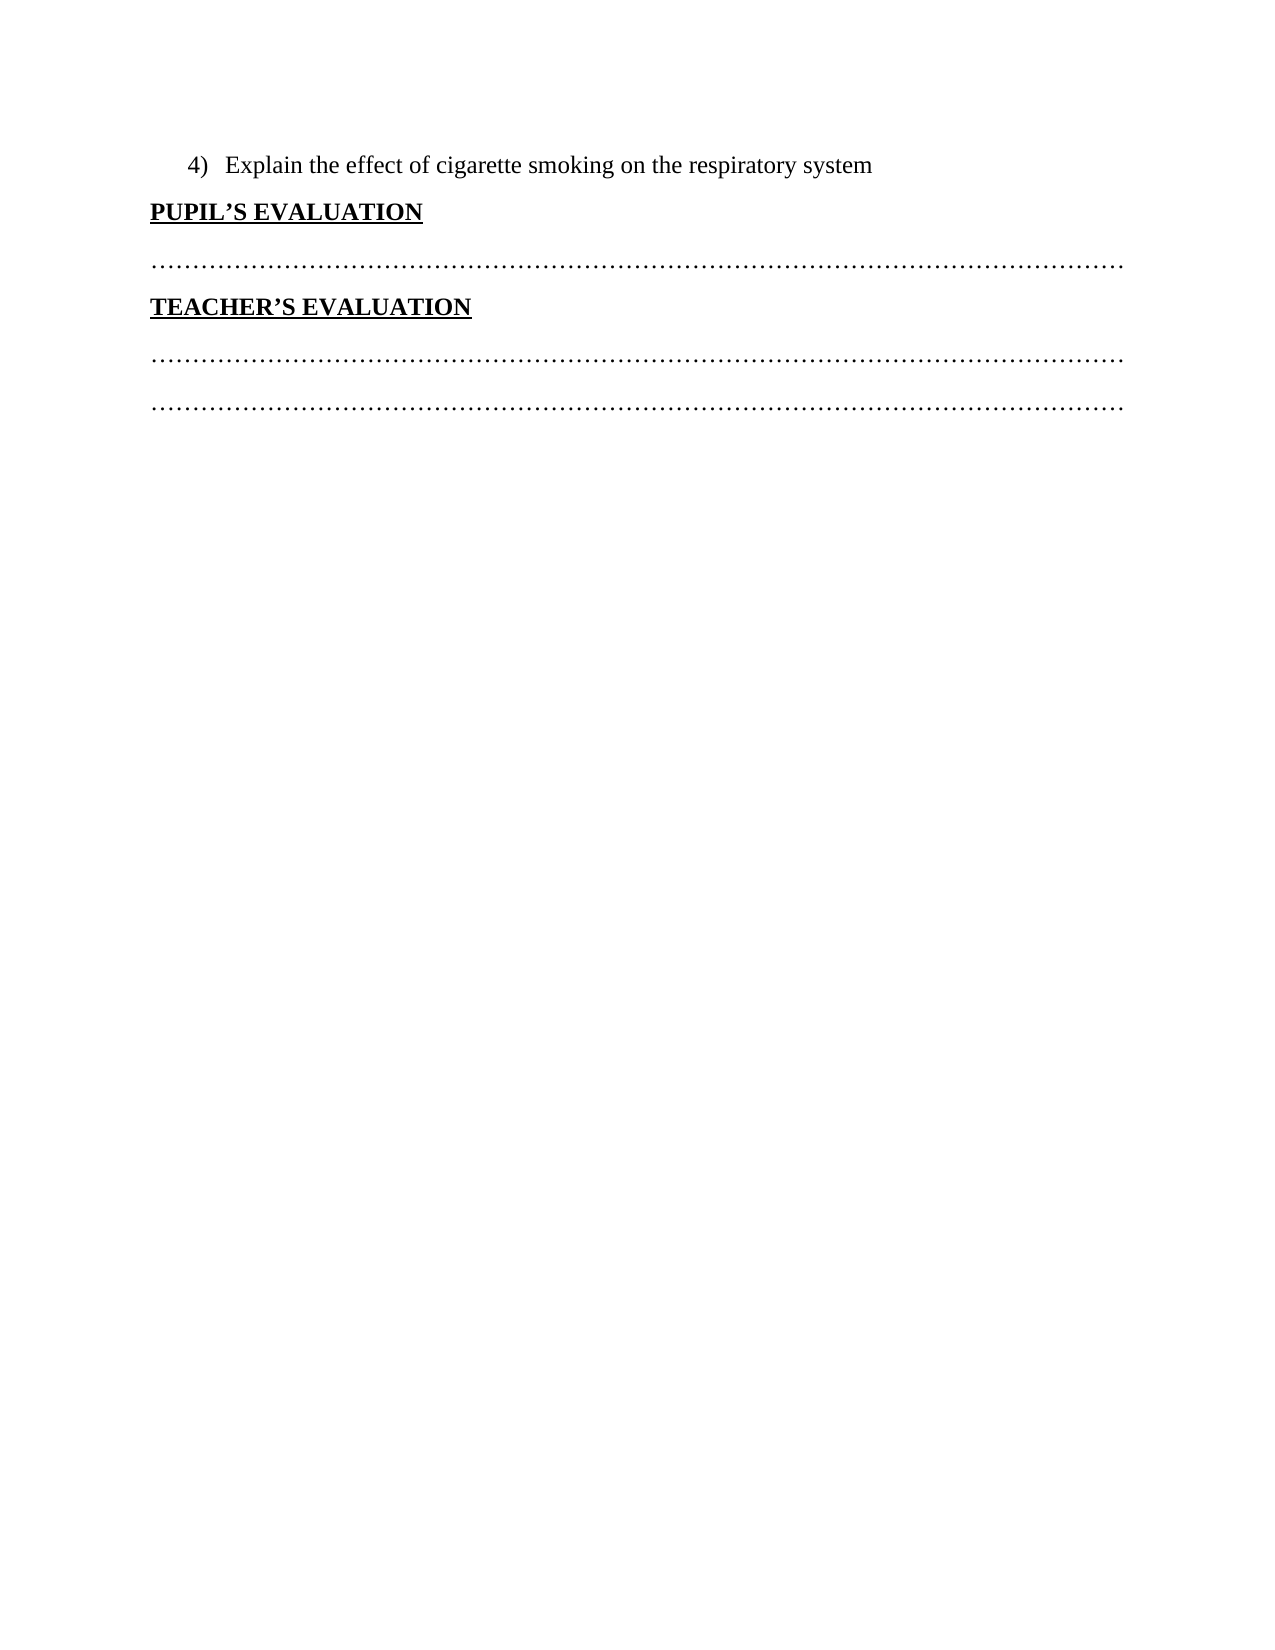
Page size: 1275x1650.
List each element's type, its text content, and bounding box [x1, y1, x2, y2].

text TEACHER’S EVALUATION [150, 292, 1125, 321]
text ……………………………………………………………………………………………………… [150, 245, 1125, 273]
text PUPIL’S EVALUATION [150, 197, 1125, 226]
list Explain the effect of cigarette smoking on the respiratory system [187, 150, 1125, 179]
text ……………………………………………………………………………………………………… [150, 387, 1125, 416]
text ……………………………………………………………………………………………………… [150, 339, 1125, 368]
